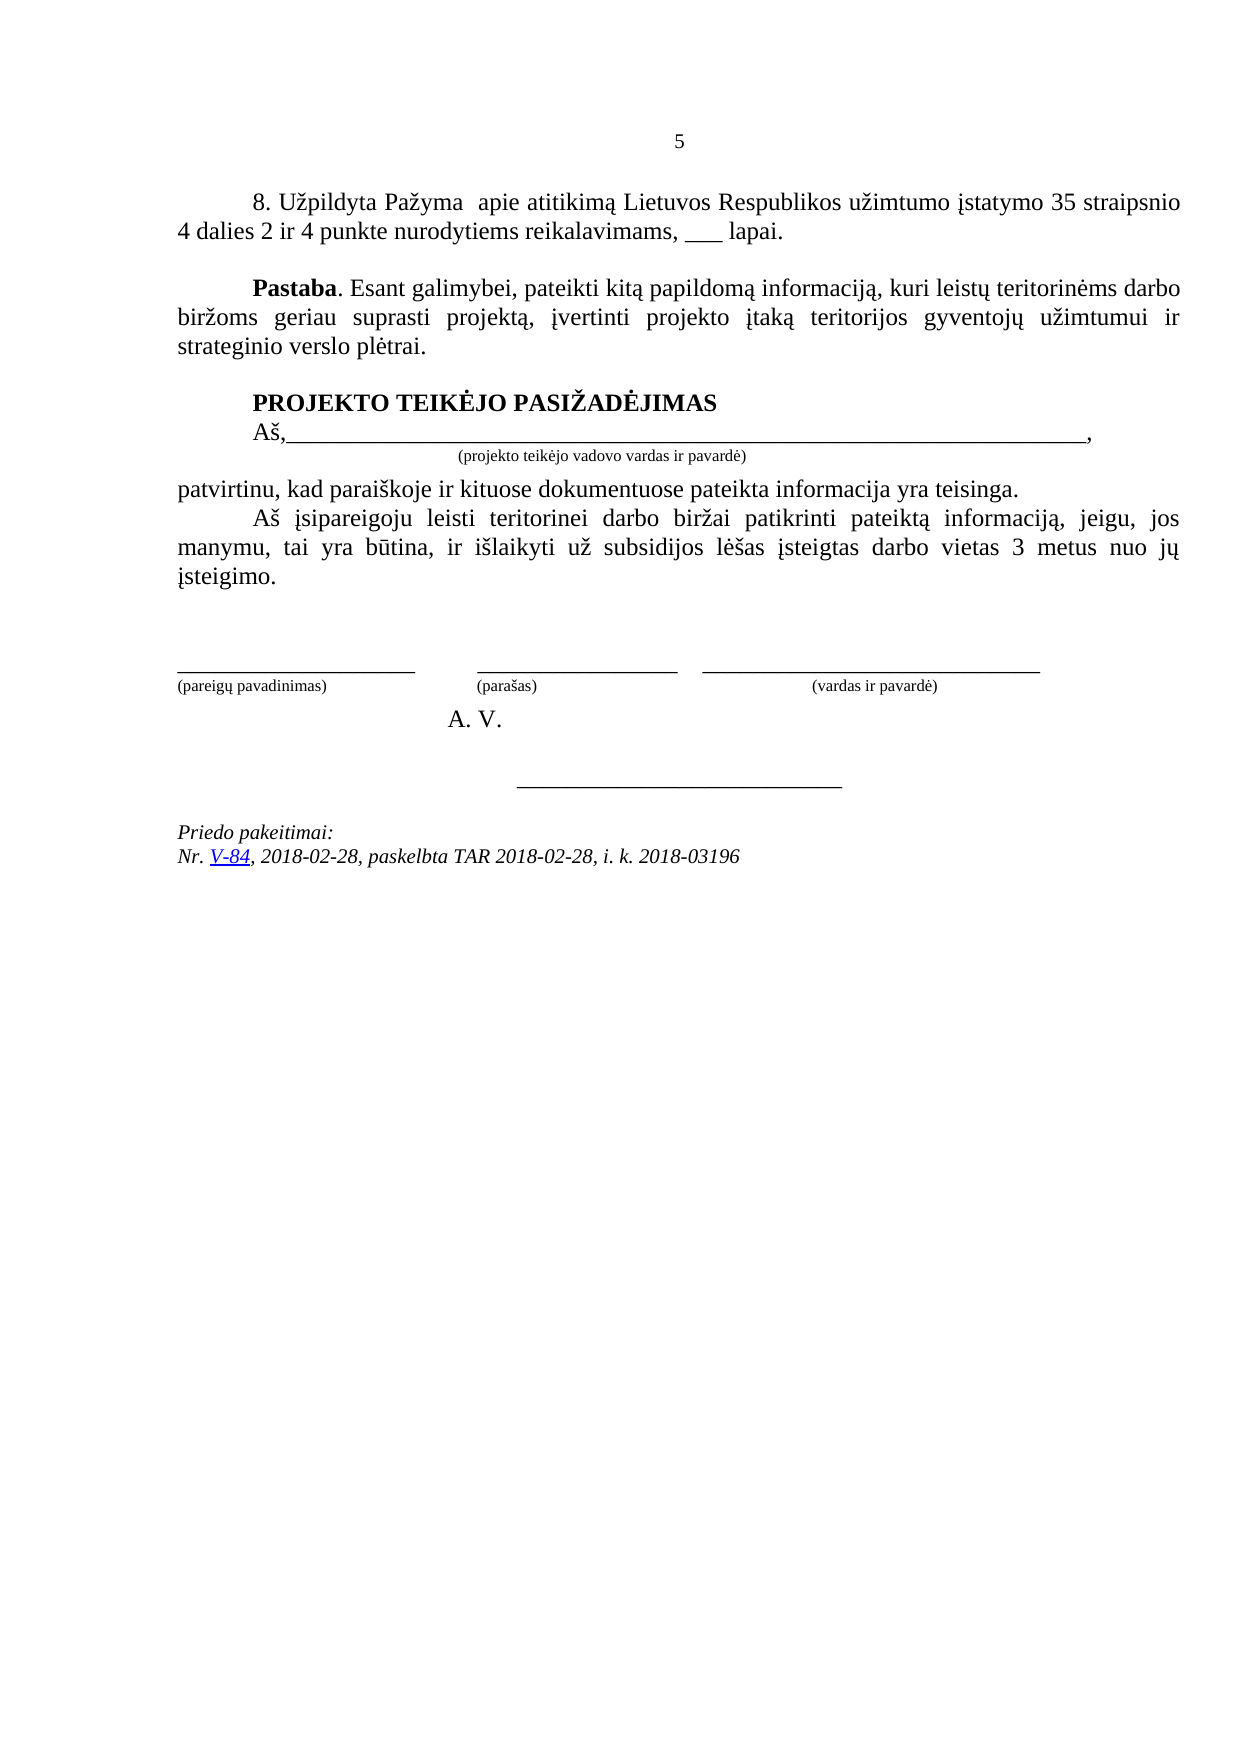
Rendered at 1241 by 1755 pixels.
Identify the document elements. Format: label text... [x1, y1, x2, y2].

text Priedo pakeitimai: [177, 819, 1181, 844]
text patvirtinu, kad paraiškoje ir kituose dokumentuose pateikta informacija yra teisinga. [177, 474, 1181, 503]
text ___________________ ________________ ___________________________ [177, 647, 1181, 676]
text (pareigų pavadinimas) (parašas) (vardas ir pavardė) [177, 676, 1181, 704]
text (projekto teikėjo vadovo vardas ir pavardė) [177, 446, 1181, 474]
text __________________________ [177, 762, 1181, 791]
text Aš,________________________________________________________________, [177, 417, 1181, 446]
text 8. Užpildyta Pažyma apie atitikimą Lietuvos Respublikos užimtumo įstatymo 35 straipsnio 4 dalies 2 ir 4 punkte nurodytiems reikalavimams, ___ lapai. [177, 187, 1181, 244]
text Aš įsipareigoju leisti teritorinei darbo biržai patikrinti pateiktą informaciją, jeigu, jos manymu, tai yra būtina, ir išlaikyti už subsidijos lėšas įsteigtas darbo vietas 3 metus nuo jų įsteigimo. [177, 503, 1181, 589]
text Nr. V-84, 2018-02-28, paskelbta TAR 2018-02-28, i. k. 2018-03196 [177, 844, 1181, 868]
text A. V. [447, 704, 1181, 733]
text PROJEKTO TEIKĖJO PASIŽADĖJIMAS [177, 388, 1181, 417]
text Pastaba. Esant galimybei, pateikti kitą papildomą informaciją, kuri leistų teritorinėms darbo biržoms geriau suprasti projektą, įvertinti projekto įtaką teritorijos gyventojų užimtumui ir strateginio verslo plėtrai. [177, 273, 1181, 359]
